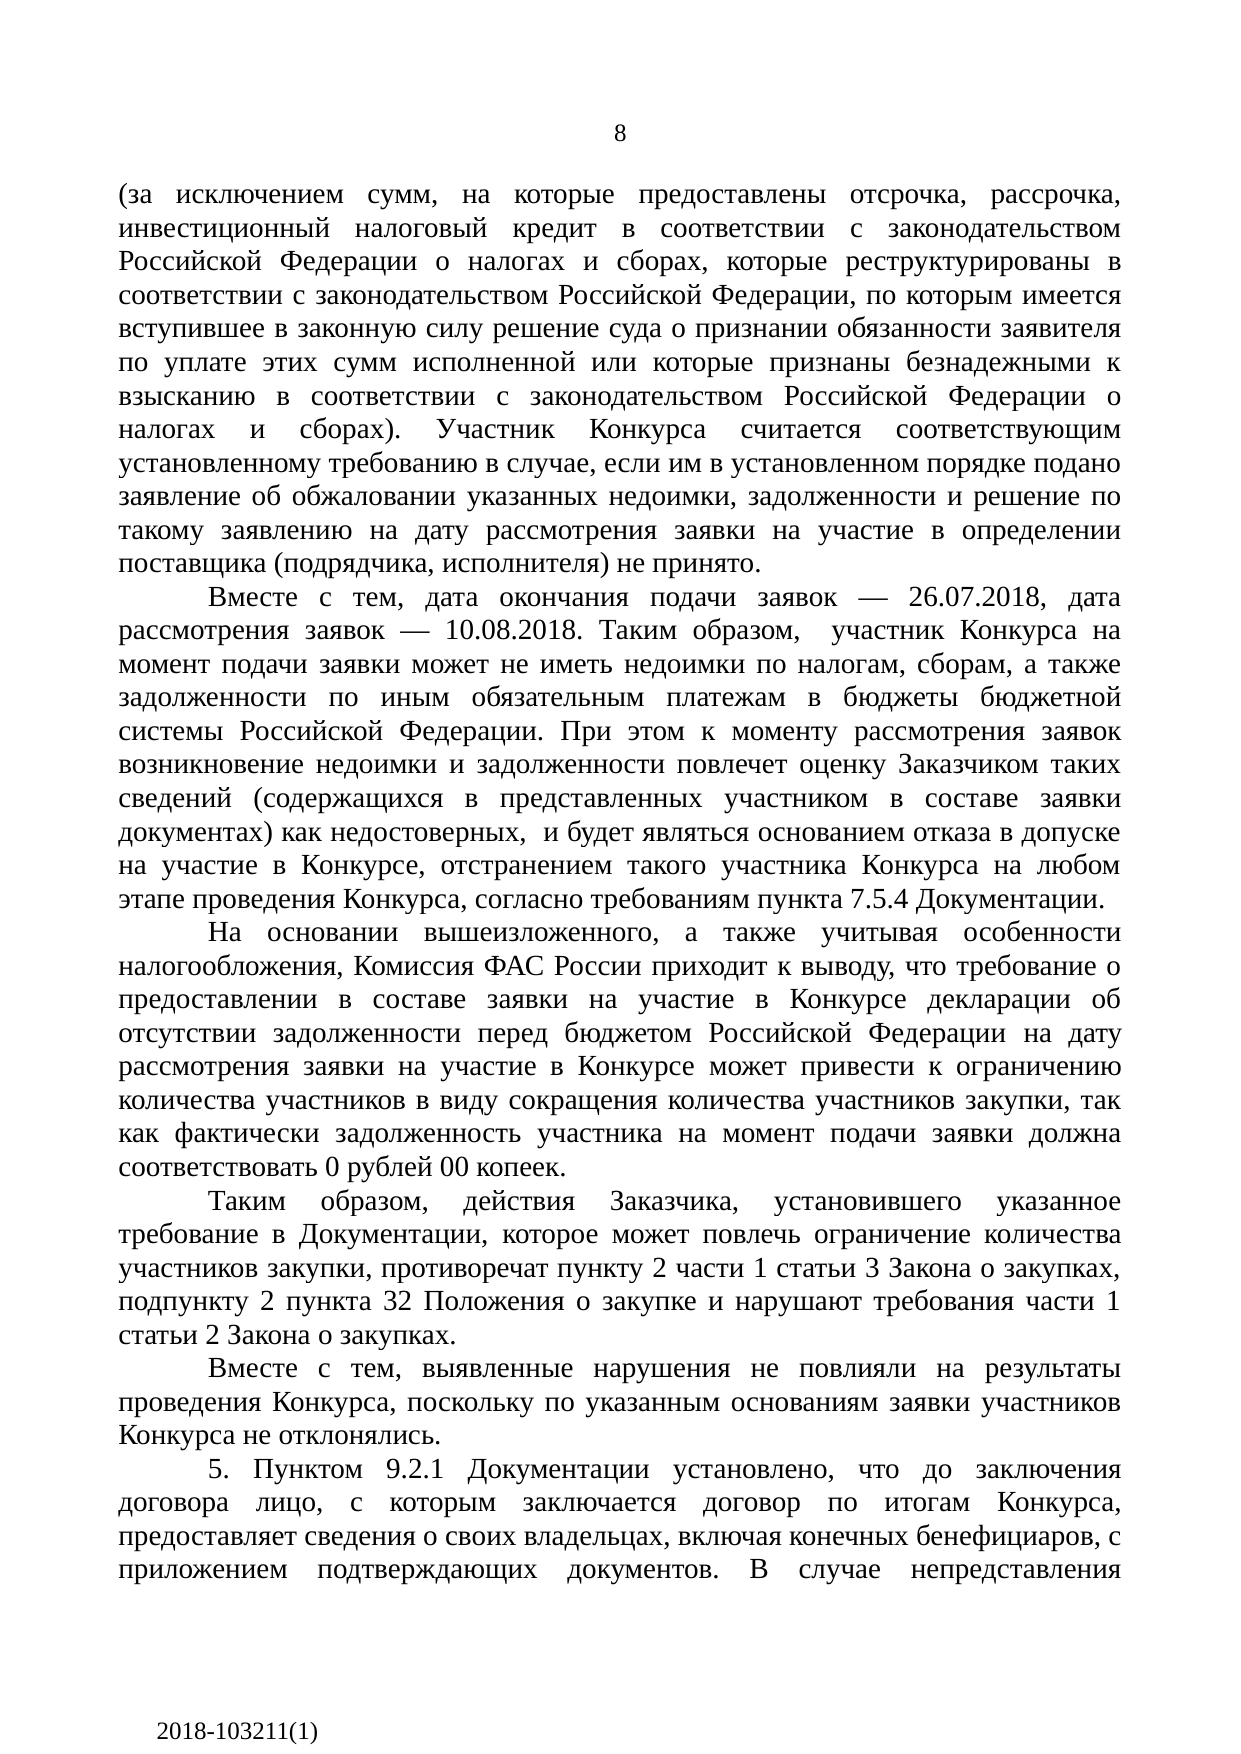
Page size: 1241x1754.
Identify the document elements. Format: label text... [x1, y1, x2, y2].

text На основании вышеизложенного, а также учитывая особенности налогообложения, Комиссия ФАС России приходит к выводу, что требование о предоставлении в составе заявки на участие в Конкурсе декларации об отсутствии задолженности перед бюджетом Российской Федерации на дату рассмотрения заявки на участие в Конкурсе может привести к ограничению количества участников в виду сокращения количества участников закупки, так как фактически задолженность участника на момент подачи заявки должна соответствовать 0 рублей 00 копеек. [118, 914, 1122, 1183]
text (за исключением сумм, на которые предоставлены отсрочка, рассрочка, инвестиционный налоговый кредит в соответствии с законодательством Российской Федерации о налогах и сборах, которые реструктурированы в соответствии с законодательством Российской Федерации, по которым имеется вступившее в законную силу решение суда о признании обязанности заявителя по уплате этих сумм исполненной или которые признаны безнадежными к взысканию в соответствии с законодательством Российской Федерации о налогах и сборах). Участник Конкурса считается соответствующим установленному требованию в случае, если им в установленном порядке подано заявление об обжаловании указанных недоимки, задолженности и решение по такому заявлению на дату рассмотрения заявки на участие в определении поставщика (подрядчика, исполнителя) не принято. [118, 176, 1122, 579]
text Вместе с тем, выявленные нарушения не повлияли на результаты проведения Конкурса, поскольку по указанным основаниям заявки участников Конкурса не отклонялись. [118, 1350, 1122, 1451]
text Вместе с тем, дата окончания подачи заявок — 26.07.2018, дата рассмотрения заявок — 10.08.2018. Таким образом, участник Конкурса на момент подачи заявки может не иметь недоимки по налогам, сборам, а также задолженности по иным обязательным платежам в бюджеты бюджетной системы Российской Федерации. При этом к моменту рассмотрения заявок возникновение недоимки и задолженности повлечет оценку Заказчиком таких сведений (содержащихся в представленных участником в составе заявки документах) как недостоверных, и будет являться основанием отказа в допуске на участие в Конкурсе, отстранением такого участника Конкурса на любом этапе проведения Конкурса, согласно требованиям пункта 7.5.4 Документации. [118, 579, 1122, 914]
text 5. Пунктом 9.2.1 Документации установлено, что до заключения договора лицо, с которым заключается договор по итогам Конкурса, предоставляет сведения о своих владельцах, включая конечных бенефициаров, с приложением подтверждающих документов. В случае непредставления [118, 1451, 1122, 1585]
text Таким образом, действия Заказчика, установившего указанное требование в Документации, которое может повлечь ограничение количества участников закупки, противоречат пункту 2 части 1 статьи 3 Закона о закупках, подпункту 2 пункта 32 Положения о закупке и нарушают требования части 1 статьи 2 Закона о закупках. [118, 1183, 1122, 1350]
